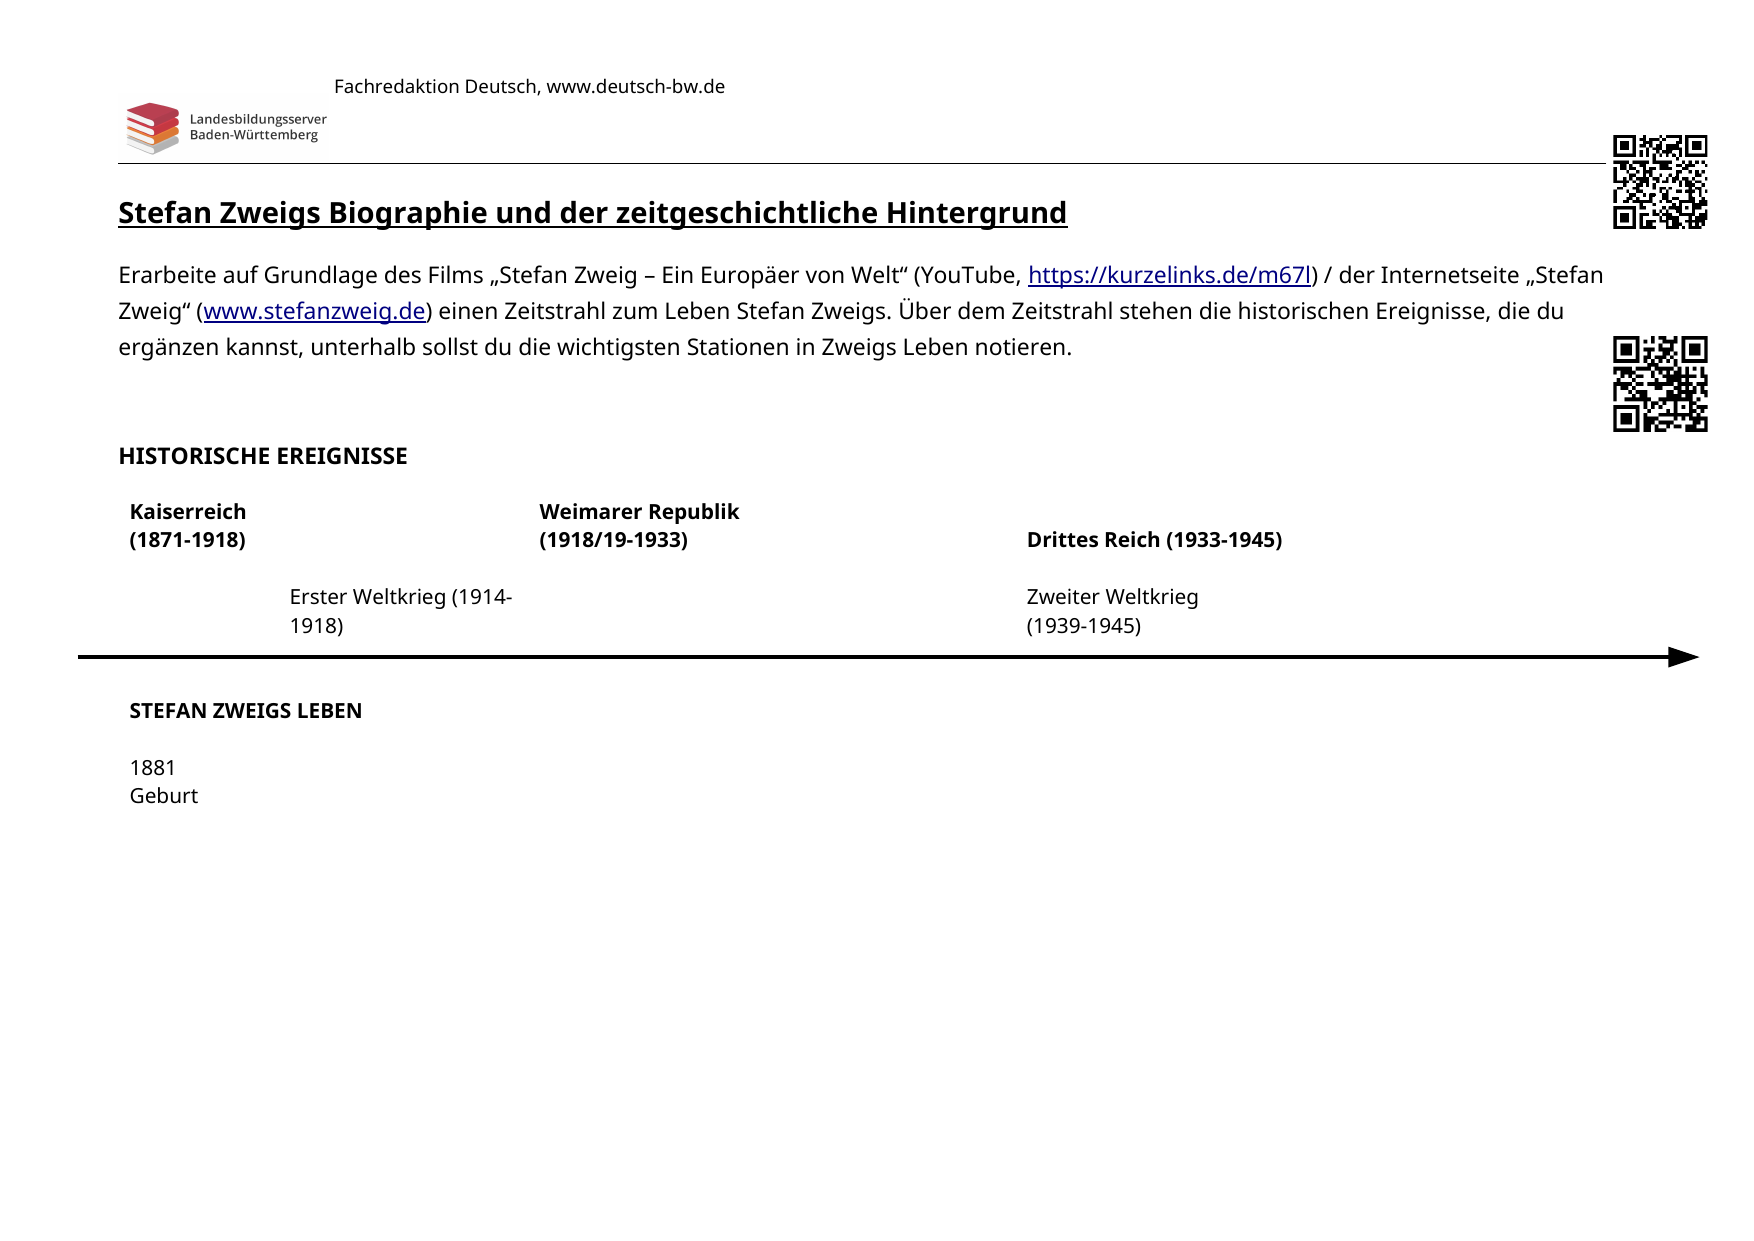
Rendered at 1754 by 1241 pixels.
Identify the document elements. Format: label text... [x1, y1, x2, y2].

table_cell Erster Weltkrieg (1914-1918) [278, 583, 528, 655]
table_cell [1015, 668, 1665, 810]
table_cell [809, 668, 1015, 810]
table_cell [1015, 659, 1665, 668]
table_cell [809, 583, 1015, 655]
text Stefan Zweigs Biographie und der zeitgeschichtliche Hintergrund [118, 192, 1606, 232]
table_cell [528, 668, 809, 810]
table_cell [118, 659, 278, 668]
table_cell [528, 659, 809, 668]
table_header Drittes Reich (1933-1945) [1015, 497, 1665, 582]
table_header Weimarer Republik (1918/19-1933) [528, 497, 809, 582]
text Erarbeite auf Grundlage des Films „Stefan Zweig – Ein Europäer von Welt“ (YouTube, https://kurzelinks.de/m67l) / der Internetseite „Stefan Zweig“ (www.stefanzweig.de) einen Zeitstrahl zum Leben Stefan Zweigs. Über dem Zeitstrahl stehen die historischen Ereignisse, die du ergänzen kannst, unterhalb sollst du die wichtigsten Stationen in Zweigs Leben notieren. [118, 259, 1606, 362]
table_cell [809, 659, 1015, 668]
table_cell [118, 583, 278, 655]
table_header [809, 497, 1015, 582]
table_cell Zweiter Weltkrieg (1939-1945) [1015, 583, 1665, 655]
table_cell STEFAN ZWEIGS LEBEN 1881 Geburt [118, 668, 528, 810]
table_header Kaiserreich (1871-1918) [118, 497, 278, 582]
text HISTORISCHE EREIGNISSE [118, 440, 1606, 472]
table_cell [528, 583, 809, 655]
table_cell [278, 659, 528, 668]
table_header [278, 497, 528, 582]
